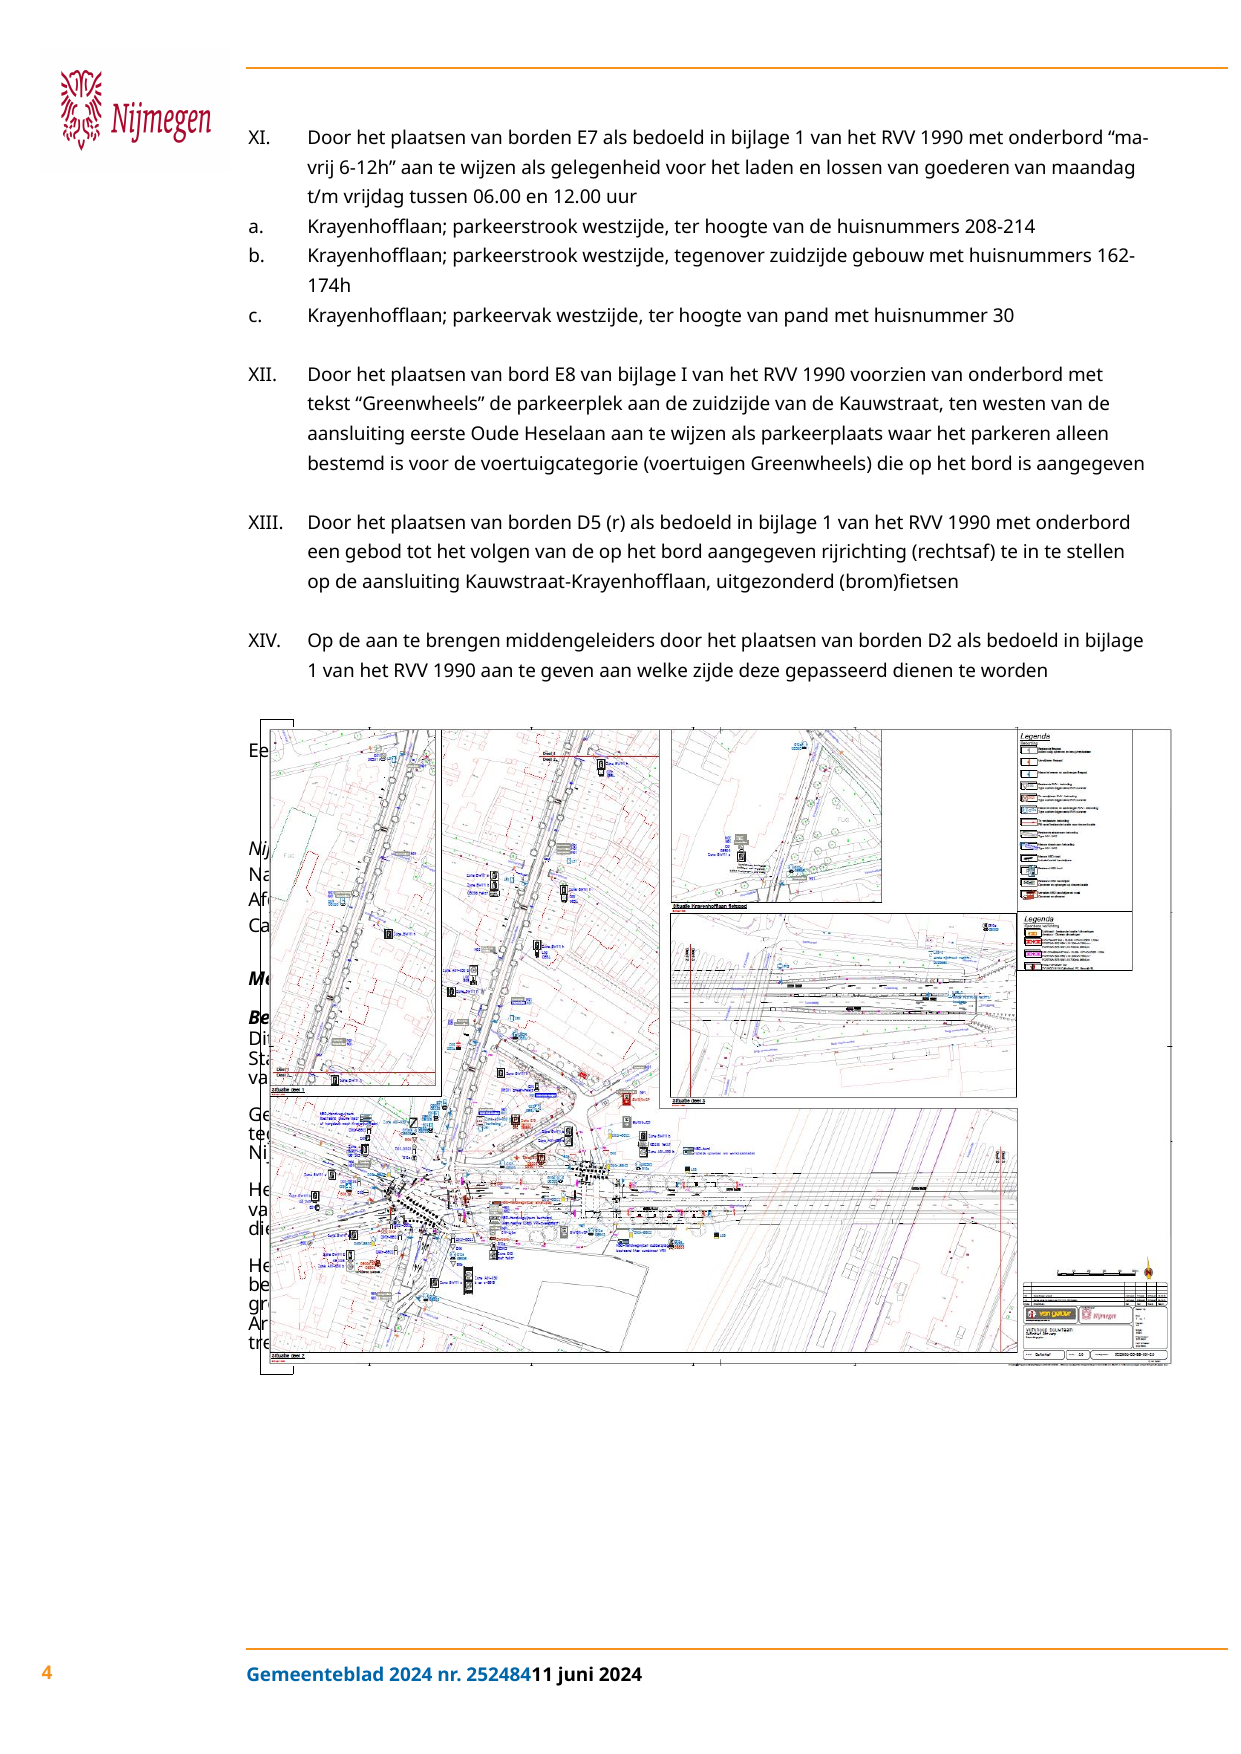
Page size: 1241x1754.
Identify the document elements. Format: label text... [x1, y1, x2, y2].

list Krayenhofflaan; parkeerstrook westzijde, tegenover zuidzijde gebouw met huisnummers 162-174h [248, 243, 1152, 298]
text Carline Westen [248, 912, 260, 938]
list Door het plaatsen van borden D5 (r) als bedoeld in bijlage 1 van het RVV 1990 met onderbord een gebod tot het volgen van de op het bord aangegeven rijrichting (rechtsaf) te in te stellen op de aansluiting Kauwstraat-Krayenhofflaan, uitgezonderd (brom)fietsen [248, 509, 1152, 594]
list Krayenhofflaan; parkeerstrook westzijde, ter hoogte van de huisnummers 208-214 [248, 213, 1152, 239]
list Door het plaatsen van borden E7 als bedoeld in bijlage 1 van het RVV 1990 met onderbord “ma-vrij 6-12h” aan te wijzen als gelegenheid voor het laden en lossen van goederen van maandag t/m vrijdag tussen 06.00 en 12.00 uur [248, 124, 1152, 209]
picture [268, 727, 1173, 1366]
text Mededelingen [248, 965, 260, 991]
list Door het plaatsen van bord E8 van bijlage I van het RVV 1990 voorzien van onderbord met tekst “Greenwheels” de parkeerplek aan de zuidzijde van de Kauwstraat, ten westen van de aansluiting eerste Oude Heselaan aan te wijzen als parkeerplaats waar het parkeren alleen bestemd is voor de voertuigcategorie (voertuigen Greenwheels) die op het bord is aangegeven [248, 361, 1152, 476]
picture [41, 47, 231, 172]
list Op de aan te brengen middengeleiders door het plaatsen van borden D2 als bedoeld in bijlage 1 van het RVV 1990 aan te geven aan welke zijde deze gepasseerd dienen te worden [248, 627, 1152, 683]
list Krayenhofflaan; parkeervak westzijde, ter hoogte van pand met huisnummer 30 [248, 302, 1152, 328]
